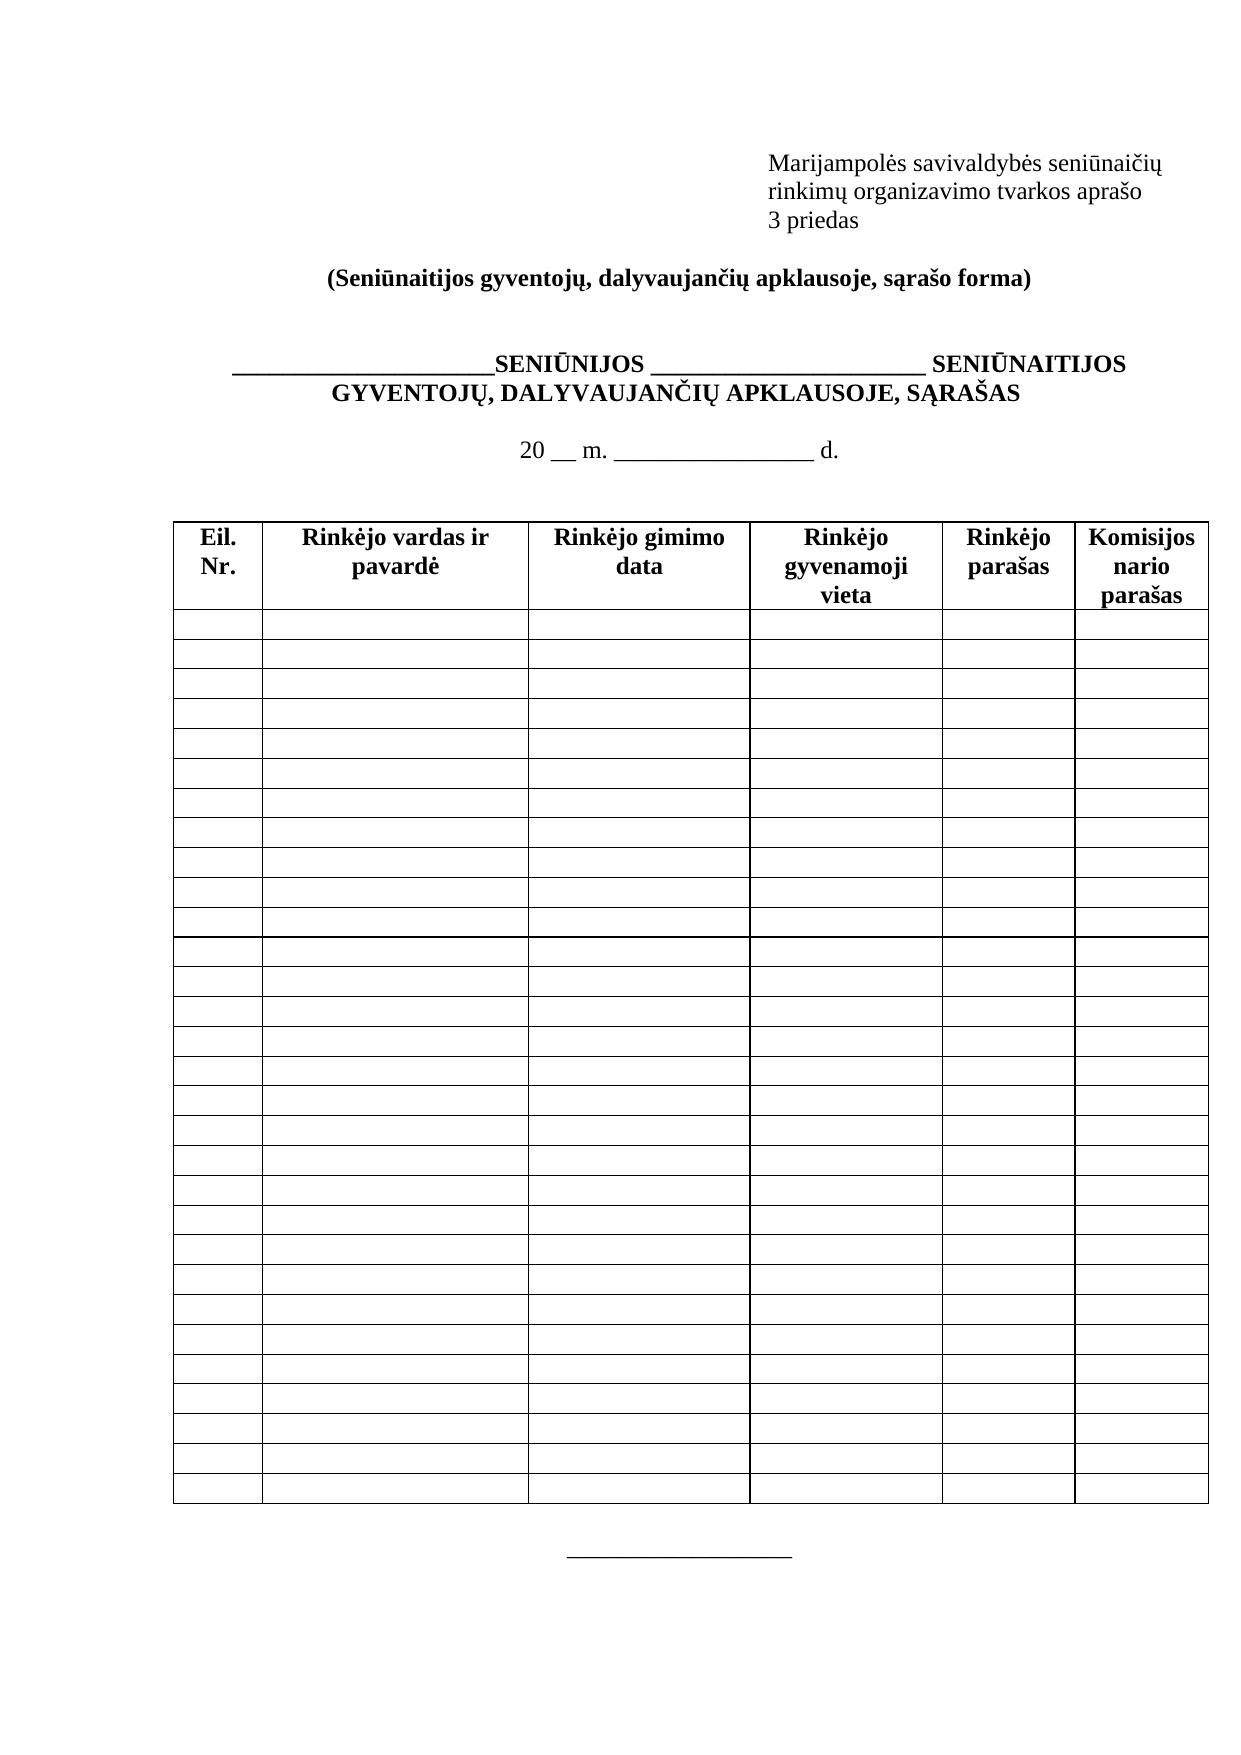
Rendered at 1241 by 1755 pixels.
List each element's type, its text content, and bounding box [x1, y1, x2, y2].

table_cell [751, 1414, 942, 1443]
table_cell [263, 1325, 528, 1353]
table_cell [174, 1086, 262, 1115]
table_cell [751, 610, 942, 638]
text 3 priedas [177, 205, 1181, 234]
table_cell [943, 1027, 1074, 1056]
table_cell [263, 1176, 528, 1204]
table_cell [751, 1176, 942, 1204]
table_cell [1076, 1086, 1208, 1115]
table_cell [1076, 1384, 1208, 1413]
table_cell [174, 699, 262, 728]
table_cell [174, 1206, 262, 1234]
table_cell [1076, 1355, 1208, 1383]
table_cell [263, 1206, 528, 1234]
table_cell [751, 1057, 942, 1085]
text 20 __ m. ________________ d. [177, 435, 1181, 464]
table_cell [751, 789, 942, 817]
table_cell [1076, 818, 1208, 847]
table_cell [263, 1146, 528, 1175]
table_cell [529, 1057, 749, 1085]
table_cell [529, 878, 749, 907]
table_cell [1076, 908, 1208, 936]
table_cell [943, 1116, 1074, 1145]
table_cell [263, 1414, 528, 1443]
table_cell [751, 938, 942, 966]
table_cell [943, 610, 1074, 638]
table_cell [529, 967, 749, 996]
table_cell [263, 1444, 528, 1473]
table_cell [751, 729, 942, 758]
table_cell [263, 967, 528, 996]
table_cell [751, 1116, 942, 1145]
table_cell [174, 1146, 262, 1175]
table_cell [943, 997, 1074, 1026]
table_cell [943, 1206, 1074, 1234]
table_cell [529, 1116, 749, 1145]
table_cell [943, 1295, 1074, 1324]
table_header Eil. Nr. [174, 523, 262, 609]
table_cell [1076, 610, 1208, 638]
table_cell [174, 1265, 262, 1294]
table_cell [1076, 1444, 1208, 1473]
table_cell [943, 1474, 1074, 1502]
table_cell [263, 1474, 528, 1502]
table_cell [751, 908, 942, 936]
table_cell [263, 1235, 528, 1264]
table_cell [529, 997, 749, 1026]
table_cell [751, 997, 942, 1026]
table_cell [174, 729, 262, 758]
table_cell [263, 610, 528, 638]
table_cell [174, 1355, 262, 1383]
table_cell [751, 1474, 942, 1502]
table_cell [943, 789, 1074, 817]
table_cell [529, 1384, 749, 1413]
table_cell [174, 1027, 262, 1056]
table_cell [751, 1384, 942, 1413]
table_cell [1076, 789, 1208, 817]
table_cell [174, 848, 262, 877]
table_cell [529, 1355, 749, 1383]
table_cell [529, 818, 749, 847]
table_cell [751, 759, 942, 787]
table_cell [263, 818, 528, 847]
table_cell [263, 669, 528, 698]
table_cell [751, 818, 942, 847]
table_cell [263, 1116, 528, 1145]
table_cell [751, 967, 942, 996]
table_cell [1076, 997, 1208, 1026]
table_cell [943, 1086, 1074, 1115]
table_cell [529, 908, 749, 936]
table_cell [751, 1355, 942, 1383]
table_cell [174, 967, 262, 996]
table_cell [529, 1474, 749, 1502]
table_cell [263, 1057, 528, 1085]
table_cell [263, 908, 528, 936]
table_cell [943, 699, 1074, 728]
table_cell [174, 640, 262, 668]
table_cell [751, 878, 942, 907]
table_cell [529, 1265, 749, 1294]
table_cell [529, 640, 749, 668]
table_cell [529, 759, 749, 787]
table_header Rinkėjo gimimo data [529, 523, 749, 609]
table_cell [1076, 729, 1208, 758]
table_cell [751, 1146, 942, 1175]
table_cell [174, 759, 262, 787]
text (Seniūnaitijos gyventojų, dalyvaujančių apklausoje, sąrašo forma) [177, 263, 1181, 291]
table_cell [263, 1384, 528, 1413]
table_cell [1076, 640, 1208, 668]
table_cell [1076, 1206, 1208, 1234]
table_cell [263, 1265, 528, 1294]
table_cell [1076, 699, 1208, 728]
table_cell [1076, 1474, 1208, 1502]
table_cell [263, 1086, 528, 1115]
table_cell [263, 729, 528, 758]
table_cell [529, 1235, 749, 1264]
table_cell [529, 1176, 749, 1204]
table_cell [529, 610, 749, 638]
table_cell [751, 1086, 942, 1115]
table_cell [529, 1414, 749, 1443]
table_cell [943, 938, 1074, 966]
table_cell [263, 848, 528, 877]
table_cell [943, 908, 1074, 936]
table_cell [943, 1146, 1074, 1175]
text __________________ [177, 1532, 1181, 1561]
table_cell [174, 1474, 262, 1502]
table_cell [174, 1384, 262, 1413]
table_cell [529, 1206, 749, 1234]
text Marijampolės savivaldybės seniūnaičių [177, 148, 1181, 176]
table_cell [263, 1027, 528, 1056]
table_cell [174, 938, 262, 966]
table_cell [943, 1057, 1074, 1085]
table_cell [943, 640, 1074, 668]
table_cell [529, 1086, 749, 1115]
table_cell [263, 699, 528, 728]
table_cell [529, 848, 749, 877]
table_cell [943, 1235, 1074, 1264]
table_cell [529, 1444, 749, 1473]
table_cell [943, 967, 1074, 996]
table_cell [943, 1444, 1074, 1473]
table_cell [174, 1414, 262, 1443]
table_cell [529, 1325, 749, 1353]
table_cell [174, 1057, 262, 1085]
table_cell [1076, 967, 1208, 996]
table_cell [174, 1325, 262, 1353]
table_cell [1076, 848, 1208, 877]
table_cell [1076, 1235, 1208, 1264]
table_cell [263, 878, 528, 907]
table_cell [1076, 1176, 1208, 1204]
table_cell [1076, 669, 1208, 698]
table_cell [174, 997, 262, 1026]
table_cell [751, 1235, 942, 1264]
table_cell [174, 1444, 262, 1473]
table_cell [751, 1265, 942, 1294]
table_cell [943, 669, 1074, 698]
table_cell [1076, 938, 1208, 966]
table_cell [1076, 759, 1208, 787]
table_cell [174, 669, 262, 698]
table_cell [943, 1414, 1074, 1443]
table_cell [174, 878, 262, 907]
table_cell [1076, 878, 1208, 907]
table_cell [943, 759, 1074, 787]
table_cell [263, 1355, 528, 1383]
table_cell [943, 1176, 1074, 1204]
table_cell [174, 1176, 262, 1204]
table_cell [943, 1355, 1074, 1383]
table_cell [263, 1295, 528, 1324]
table_cell [943, 729, 1074, 758]
table_cell [529, 1295, 749, 1324]
table_cell [263, 759, 528, 787]
table_cell [1076, 1265, 1208, 1294]
table_header Rinkėjo parašas [943, 523, 1074, 609]
table_cell [529, 1146, 749, 1175]
text rinkimų organizavimo tvarkos aprašo [177, 176, 1181, 205]
table_cell [529, 669, 749, 698]
table_cell [1076, 1027, 1208, 1056]
table_cell [1076, 1146, 1208, 1175]
table_cell [174, 789, 262, 817]
table_cell [943, 818, 1074, 847]
table_cell [943, 1325, 1074, 1353]
table_cell [751, 1027, 942, 1056]
table_cell [263, 997, 528, 1026]
table_cell [943, 1265, 1074, 1294]
table_cell [263, 789, 528, 817]
table_cell [943, 848, 1074, 877]
table_cell [529, 729, 749, 758]
table_cell [751, 1444, 942, 1473]
table_cell [263, 640, 528, 668]
table_cell [174, 1295, 262, 1324]
table_cell [751, 640, 942, 668]
table_cell [1076, 1116, 1208, 1145]
table_cell [1076, 1414, 1208, 1443]
table_cell [174, 610, 262, 638]
table_cell [943, 878, 1074, 907]
table_header Rinkėjo gyvenamoji vieta [751, 523, 942, 609]
table_cell [529, 938, 749, 966]
table_cell [943, 1384, 1074, 1413]
table_cell [174, 908, 262, 936]
table_cell [263, 938, 528, 966]
text _____________________SENIŪNIJOS ______________________ SENIŪNAITIJOS GYVENTOJŲ, DALYVAUJANČIŲ APKLAUSOJE, SĄRAŠAS [177, 349, 1181, 406]
table_cell [751, 1206, 942, 1234]
table_cell [1076, 1295, 1208, 1324]
table_cell [751, 848, 942, 877]
table_header Rinkėjo vardas ir pavardė [263, 523, 528, 609]
table_cell [751, 1325, 942, 1353]
table_cell [1076, 1325, 1208, 1353]
table_header Komisijos nario parašas [1076, 523, 1208, 609]
table_cell [751, 669, 942, 698]
table_cell [529, 1027, 749, 1056]
table_cell [174, 1235, 262, 1264]
table_cell [529, 789, 749, 817]
table_cell [751, 1295, 942, 1324]
table_cell [529, 699, 749, 728]
table_cell [174, 1116, 262, 1145]
table_cell [174, 818, 262, 847]
table_cell [751, 699, 942, 728]
table_cell [1076, 1057, 1208, 1085]
